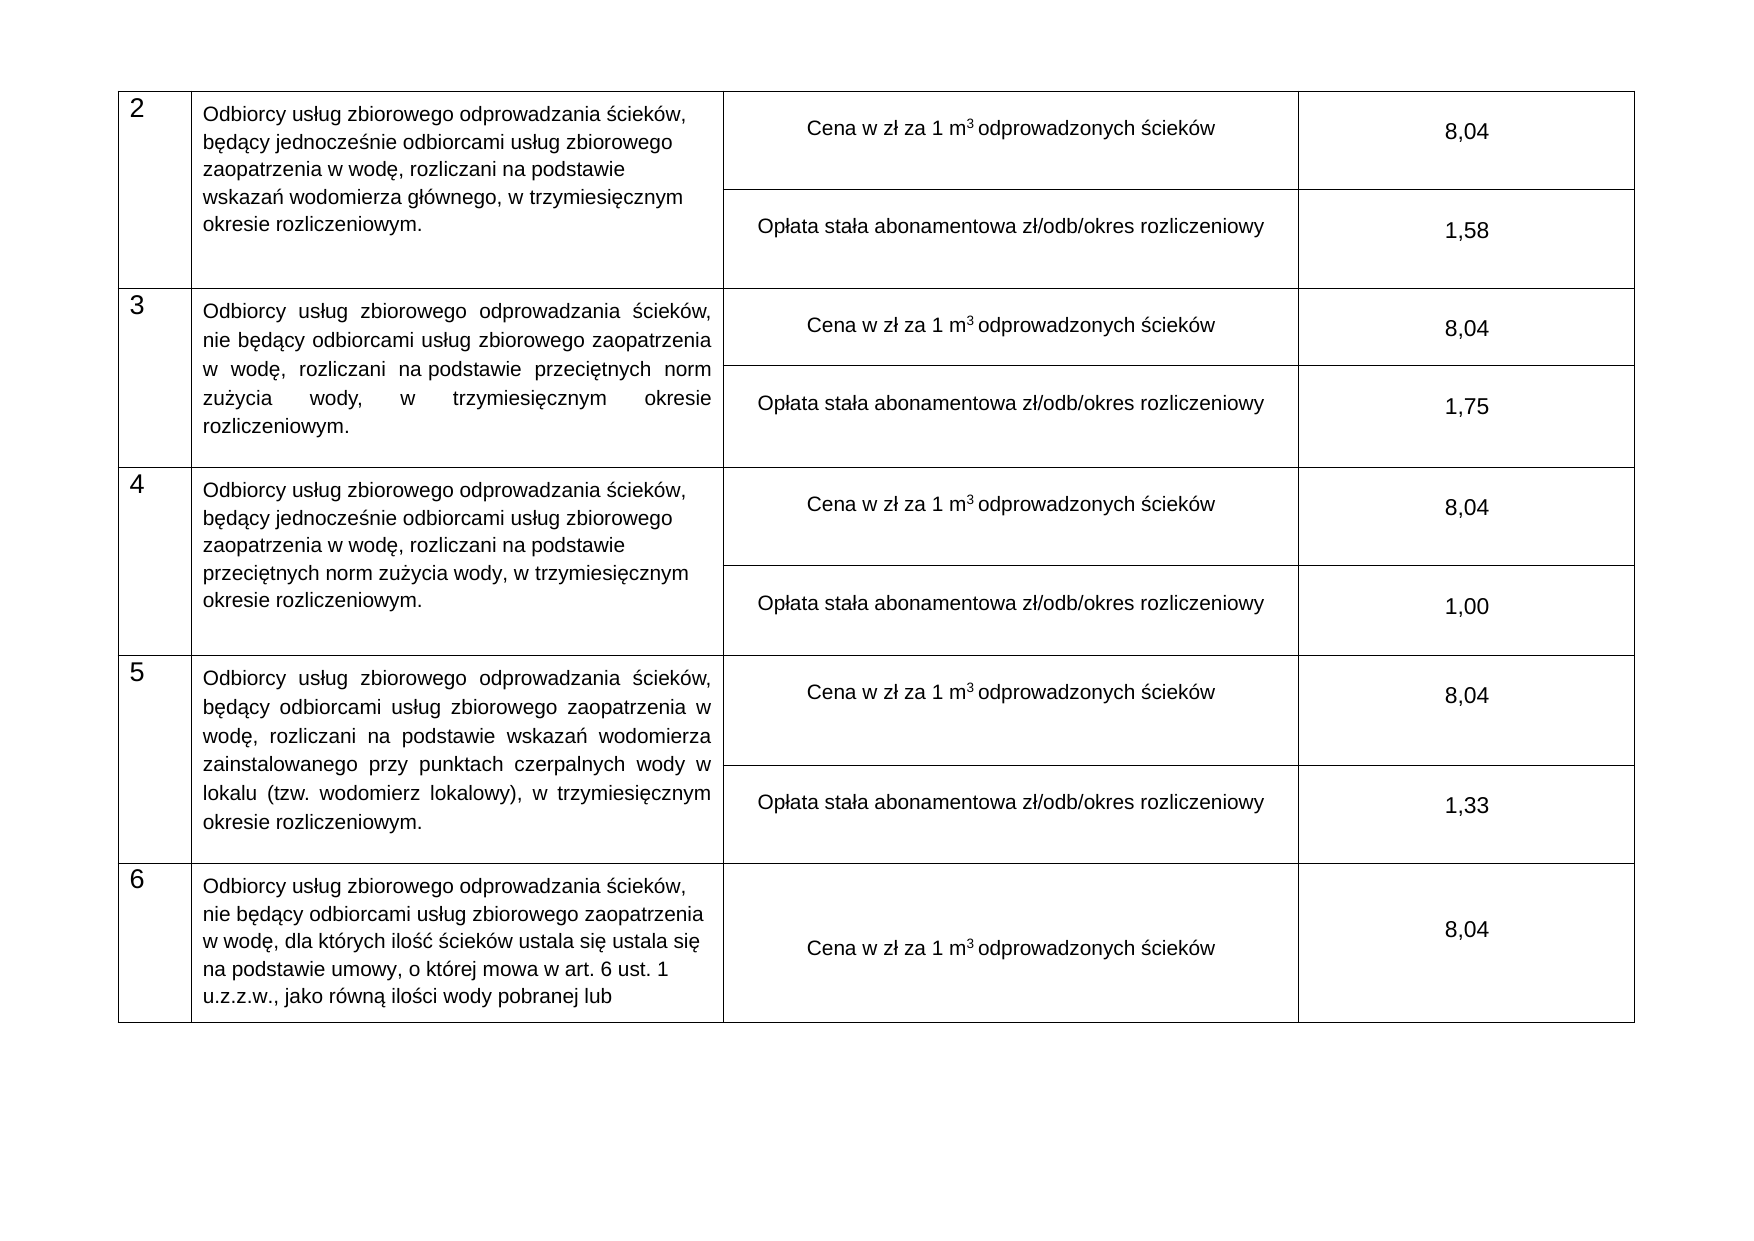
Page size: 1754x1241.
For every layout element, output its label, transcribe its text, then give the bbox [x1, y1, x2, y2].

table_cell 1,58 [1299, 190, 1634, 288]
table_cell Opłata stała abonamentowa zł/odb/okres rozliczeniowy [724, 190, 1298, 288]
table_cell Cena w zł za 1 m3 odprowadzonych ścieków [724, 289, 1298, 365]
table_cell 2 [119, 92, 191, 288]
table_cell 8,04 [1299, 92, 1634, 189]
table_cell Odbiorcy usług zbiorowego odprowadzania ścieków, nie będący odbiorcami usług zbiorowego zaopatrzenia w wodę, rozliczani na podstawie przeciętnych norm zużycia wody, w trzymiesięcznym okresie rozliczeniowym. [192, 289, 723, 467]
table_cell 1,00 [1299, 566, 1634, 654]
table_cell 5 [119, 656, 191, 862]
table_cell Odbiorcy usług zbiorowego odprowadzania ścieków, nie będący odbiorcami usług zbiorowego zaopatrzenia w wodę, dla których ilość ścieków ustala się ustala się na podstawie umowy, o której mowa w art. 6 ust. 1 u.z.z.w., jako równą ilości wody pobranej lub [192, 864, 723, 1022]
table_cell 8,04 [1299, 468, 1634, 565]
table_cell Opłata stała abonamentowa zł/odb/okres rozliczeniowy [724, 566, 1298, 654]
table_cell Cena w zł za 1 m3 odprowadzonych ścieków [724, 468, 1298, 565]
table_cell 8,04 [1299, 864, 1634, 1022]
table_cell Opłata stała abonamentowa zł/odb/okres rozliczeniowy [724, 766, 1298, 862]
table_cell Cena w zł za 1 m3 odprowadzonych ścieków [724, 656, 1298, 764]
table_cell 3 [119, 289, 191, 467]
table_cell Odbiorcy usług zbiorowego odprowadzania ścieków, będący jednocześnie odbiorcami usług zbiorowego zaopatrzenia w wodę, rozliczani na podstawie wskazań wodomierza głównego, w trzymiesięcznym okresie rozliczeniowym. [192, 92, 723, 288]
table_cell 6 [119, 864, 191, 1022]
table_cell 1,75 [1299, 366, 1634, 467]
table_cell Cena w zł za 1 m3 odprowadzonych ścieków [724, 864, 1298, 1022]
table_cell 8,04 [1299, 289, 1634, 365]
table_cell Opłata stała abonamentowa zł/odb/okres rozliczeniowy [724, 366, 1298, 467]
table_cell 8,04 [1299, 656, 1634, 764]
table_cell Cena w zł za 1 m3 odprowadzonych ścieków [724, 92, 1298, 189]
table_cell Odbiorcy usług zbiorowego odprowadzania ścieków, będący odbiorcami usług zbiorowego zaopatrzenia w wodę, rozliczani na podstawie wskazań wodomierza zainstalowanego przy punktach czerpalnych wody w lokalu (tzw. wodomierz lokalowy), w trzymiesięcznym okresie rozliczeniowym. [192, 656, 723, 862]
table_cell 1,33 [1299, 766, 1634, 862]
table_cell 4 [119, 468, 191, 654]
table_cell Odbiorcy usług zbiorowego odprowadzania ścieków, będący jednocześnie odbiorcami usług zbiorowego zaopatrzenia w wodę, rozliczani na podstawie przeciętnych norm zużycia wody, w trzymiesięcznym okresie rozliczeniowym. [192, 468, 723, 654]
